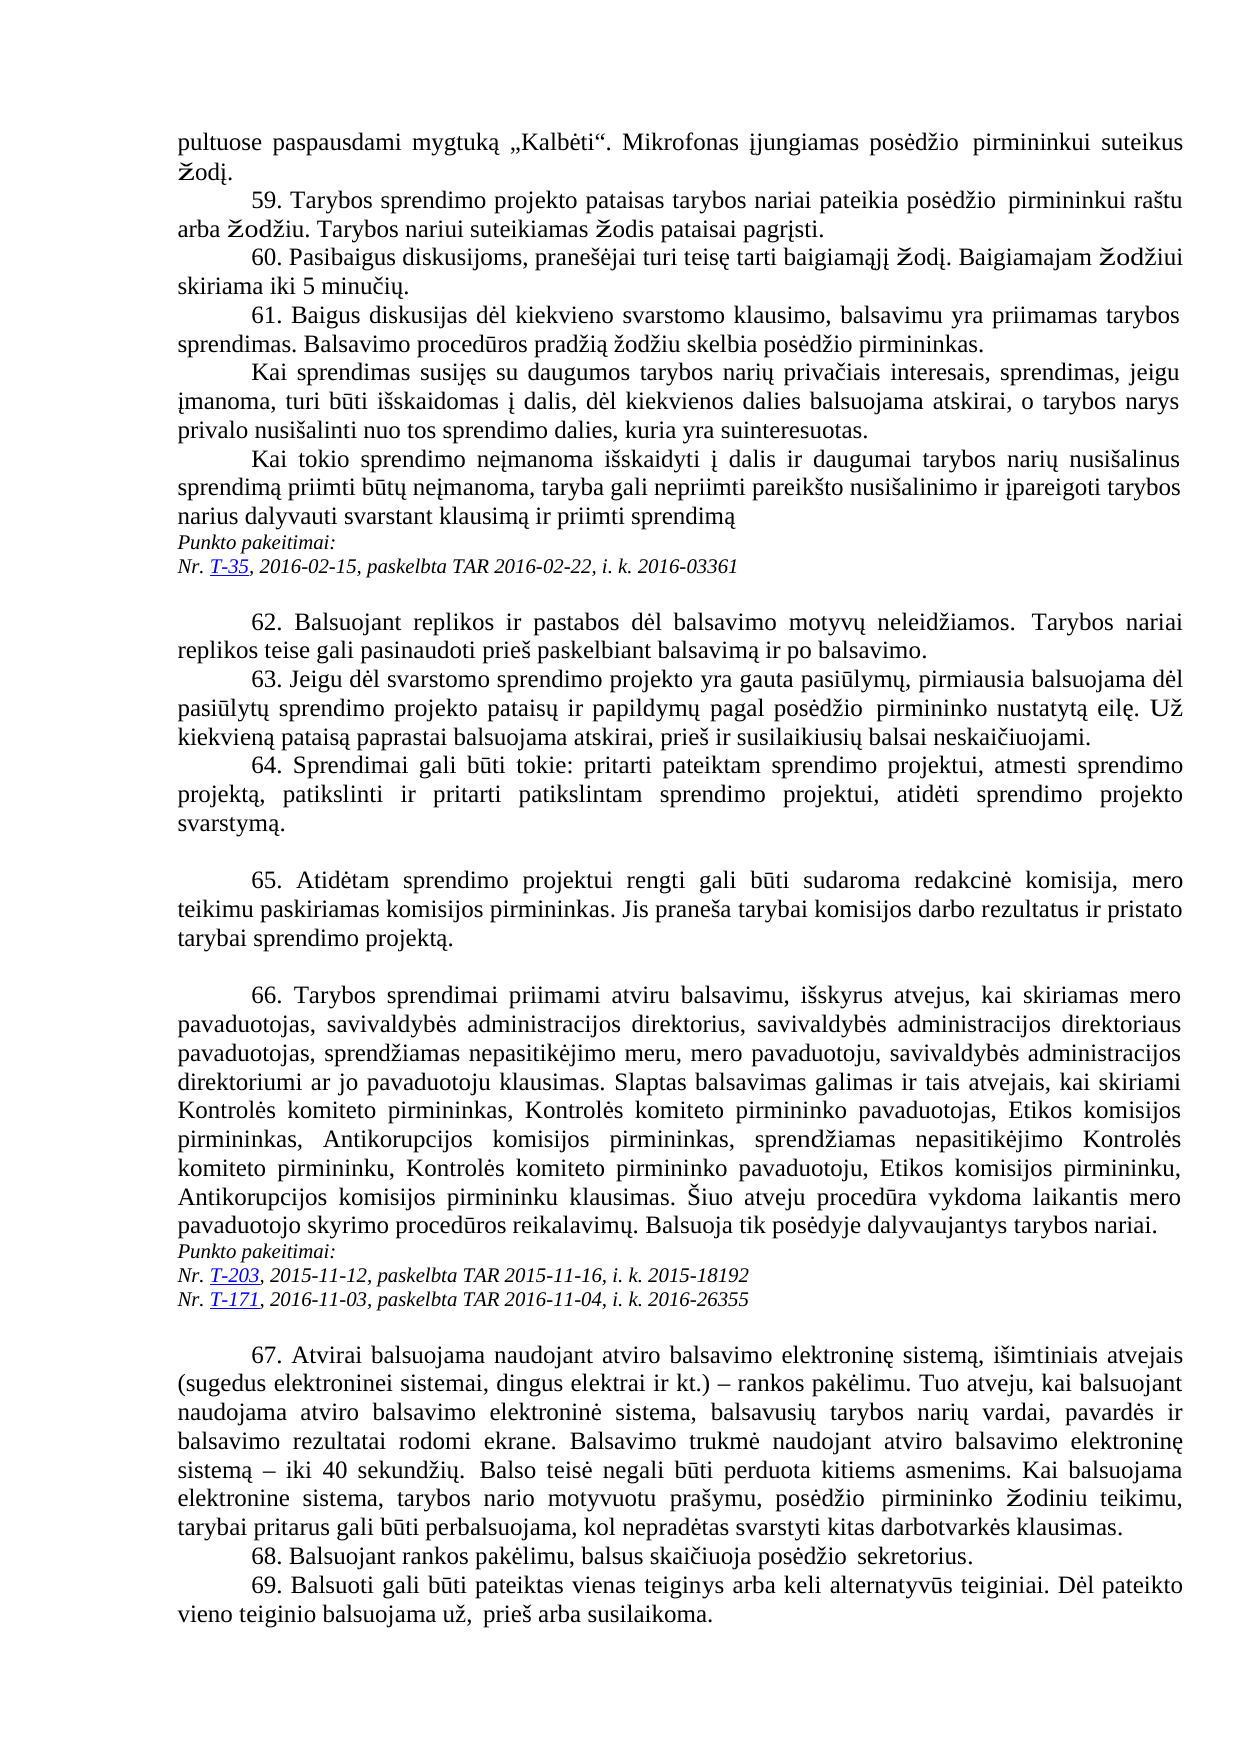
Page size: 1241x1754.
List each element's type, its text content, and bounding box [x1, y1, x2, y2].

text 65. Atidėtam sprendimo projektui rengti gali būti sudaroma redakcinė komisija, mero teikimu paskiriamas komisijos pirmininkas. Jis praneša tarybai komisijos darbo rezultatus ir pristato tarybai sprendimo projektą. [177, 866, 1183, 952]
text 66. Tarybos sprendimai priimami atviru balsavimu, išskyrus atvejus, kai skiriamas mero pavaduotojas, savivaldybės administracijos direktorius, savivaldybės administracijos direktoriaus pavaduotojas, sprendžiamas nepasitikėjimo meru, mero pavaduotoju, savivaldybės administracijos direktoriumi ar jo pavaduotoju klausimas. Slaptas balsavimas galimas ir tais atvejais, kai skiriami Kontrolės komiteto pirmininkas, Kontrolės komiteto pirmininko pavaduotojas, Etikos komisijos pirmininkas, Antikorupcijos komisijos pirmininkas, sprendžiamas nepasitikėjimo Kontrolės komiteto pirmininku, Kontrolės komiteto pirmininko pavaduotoju, Etikos komisijos pirmininku, Antikorupcijos komisijos pirmininku klausimas. Šiuo atveju procedūra vykdoma laikantis mero pavaduotojo skyrimo procedūros reikalavimų. Balsuoja tik posėdyje dalyvaujantys tarybos nariai. [177, 981, 1181, 1239]
text 68. Balsuojant rankos pakėlimu, balsus skaičiuoja posėdžio sekretorius. [177, 1541, 1183, 1570]
text 61. Baigus diskusijas dėl kiekvieno svarstomo klausimo, balsavimu yra priimamas tarybos sprendimas. Balsavimo procedūros pradžią žodžiu skelbia posėdžio pirmininkas. [177, 300, 1181, 357]
text Nr. T-203, 2015-11-12, paskelbta TAR 2015-11-16, i. k. 2015-18192 [177, 1263, 1181, 1287]
text 62. Balsuojant replikos ir pastabos dėl balsavimo motyvų neleidžiamos. Tarybos nariai replikos teise gali pasinaudoti prieš paskelbiant balsavimą ir po balsavimo. [177, 607, 1183, 664]
text Nr. T-171, 2016-11-03, paskelbta TAR 2016-11-04, i. k. 2016-26355 [177, 1287, 1181, 1311]
text 67. Atvirai balsuojama naudojant atviro balsavimo elektroninę sistemą, išimtiniais atvejais (sugedus elektroninei sistemai, dingus elektrai ir kt.) – rankos pakėlimu. Tuo atveju, kai balsuojant naudojama atviro balsavimo elektroninė sistema, balsavusių tarybos narių vardai, pavardės ir balsavimo rezultatai rodomi ekrane. Balsavimo trukmė naudojant atviro balsavimo elektroninę sistemą – iki 40 sekundžių. Balso teisė negali būti perduota kitiems asmenims. Kai balsuojama elektronine sistema, tarybos nario motyvuotu prašymu, posėdžio pirmininko žodiniu teikimu, tarybai pritarus gali būti perbalsuojama, kol nepradėtas svarstyti kitas darbotvarkės klausimas. [177, 1340, 1183, 1541]
text 60. Pasibaigus diskusijoms, pranešėjai turi teisę tarti baigiamąjį žodį. Baigiamajam žodžiui skiriama iki 5 minučių. [177, 242, 1183, 300]
text Punkto pakeitimai: [177, 530, 1181, 554]
text 63. Jeigu dėl svarstomo sprendimo projekto yra gauta pasiūlymų, pirmiausia balsuojama dėl pasiūlytų sprendimo projekto pataisų ir papildymų pagal posėdžio pirmininko nustatytą eilę. Už kiekvieną pataisą paprastai balsuojama atskirai, prieš ir susilaikiusių balsai neskaičiuojami. [177, 664, 1183, 751]
text 64. Sprendimai gali būti tokie: pritarti pateiktam sprendimo projektui, atmesti sprendimo projektą, patikslinti ir pritarti patikslintam sprendimo projektui, atidėti sprendimo projekto svarstymą. [177, 751, 1183, 837]
text Kai tokio sprendimo neįmanoma išskaidyti į dalis ir daugumai tarybos narių nusišalinus sprendimą priimti būtų neįmanoma, taryba gali nepriimti pareikšto nusišalinimo ir įpareigoti tarybos narius dalyvauti svarstant klausimą ir priimti sprendimą [177, 444, 1181, 530]
text Nr. T-35, 2016-02-15, paskelbta TAR 2016-02-22, i. k. 2016-03361 [177, 554, 1181, 578]
text 69. Balsuoti gali būti pateiktas vienas teiginys arba keli alternatyvūs teiginiai. Dėl pateikto vieno teiginio balsuojama už, prieš arba susilaikoma. [177, 1570, 1183, 1628]
text Punkto pakeitimai: [177, 1239, 1181, 1263]
text pultuose paspausdami mygtuką „Kalbėti“. Mikrofonas įjungiamas posėdžio pirmininkui suteikus žodį. [177, 127, 1183, 185]
text 59. Tarybos sprendimo projekto pataisas tarybos nariai pateikia posėdžio pirmininkui raštu arba žodžiu. Tarybos nariui suteikiamas žodis pataisai pagrįsti. [177, 185, 1183, 242]
text Kai sprendimas susijęs su daugumos tarybos narių privačiais interesais, sprendimas, jeigu įmanoma, turi būti išskaidomas į dalis, dėl kiekvienos dalies balsuojama atskirai, o tarybos narys privalo nusišalinti nuo tos sprendimo dalies, kuria yra suinteresuotas. [177, 357, 1181, 444]
